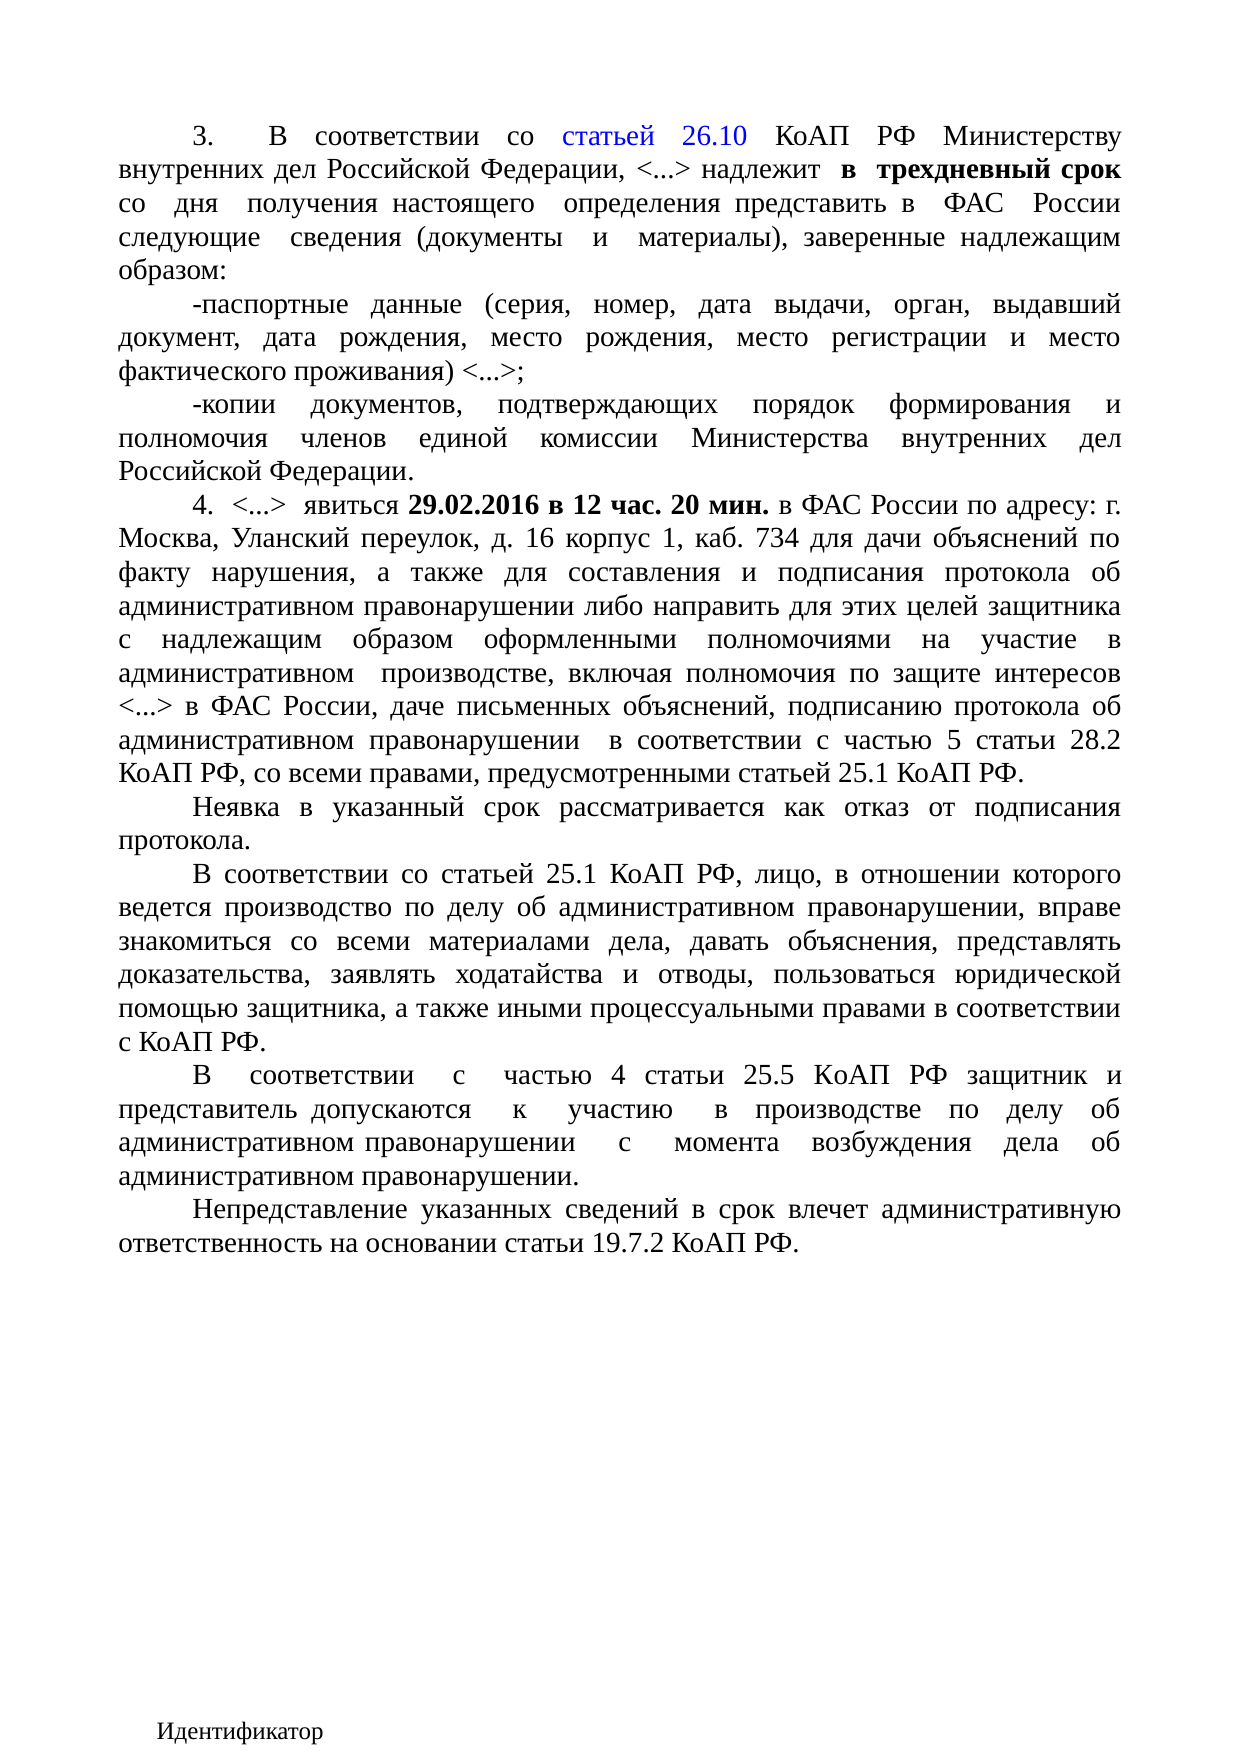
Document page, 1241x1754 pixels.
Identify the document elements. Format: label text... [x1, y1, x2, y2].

text -паспортные данные (серия, номер, дата выдачи, орган, выдавший документ, дата рождения, место рождения, место регистрации и место фактического проживания) <...>; [118, 286, 1122, 386]
text Непредставление указанных сведений в срок влечет административную ответственность на основании статьи 19.7.2 КоАП РФ. [118, 1191, 1122, 1258]
list Неявка в указанный срок рассматривается как отказ от подписания протокола. [118, 789, 1122, 856]
text В соответствии с частью 4 статьи 25.5 КоАП РФ защитник и представитель допускаются к участию в производстве по делу об административном правонарушении с момента возбуждения дела об административном правонарушении. [118, 1057, 1122, 1191]
text -копии документов, подтверждающих порядок формирования и полномочия членов единой комиссии Министерства внутренних дел Российской Федерации. [118, 386, 1122, 487]
list В соответствии со статьей 26.10 КоАП РФ Министерству внутренних дел Российской Федерации, <...> надлежит в трехдневный срок со дня получения настоящего определения представить в ФАС России следующие сведения (документы и материалы), заверенные надлежащим образом: [118, 118, 1122, 286]
list 4. <...> явиться 29.02.2016 в 12 час. 20 мин. в ФАС России по адресу: г. Москва, Уланский переулок, д. 16 корпус 1, каб. 734 для дачи объяснений по факту нарушения, а также для составления и подписания протокола об административном правонарушении либо направить для этих целей защитника с надлежащим образом оформленными полномочиями на участие в административном производстве, включая полномочия по защите интересов <...> в ФАС России, даче письменных объяснений, подписанию протокола об административном правонарушении в соответствии с частью 5 статьи 28.2 КоАП РФ, со всеми правами, предусмотренными статьей 25.1 КоАП РФ. [118, 487, 1122, 789]
text В соответствии со статьей 25.1 КоАП РФ, лицо, в отношении которого ведется производство по делу об административном правонарушении, вправе знакомиться со всеми материалами дела, давать объяснения, представлять доказательства, заявлять ходатайства и отводы, пользоваться юридической помощью защитника, а также иными процессуальными правами в соответствии с КоАП РФ. [118, 856, 1122, 1057]
